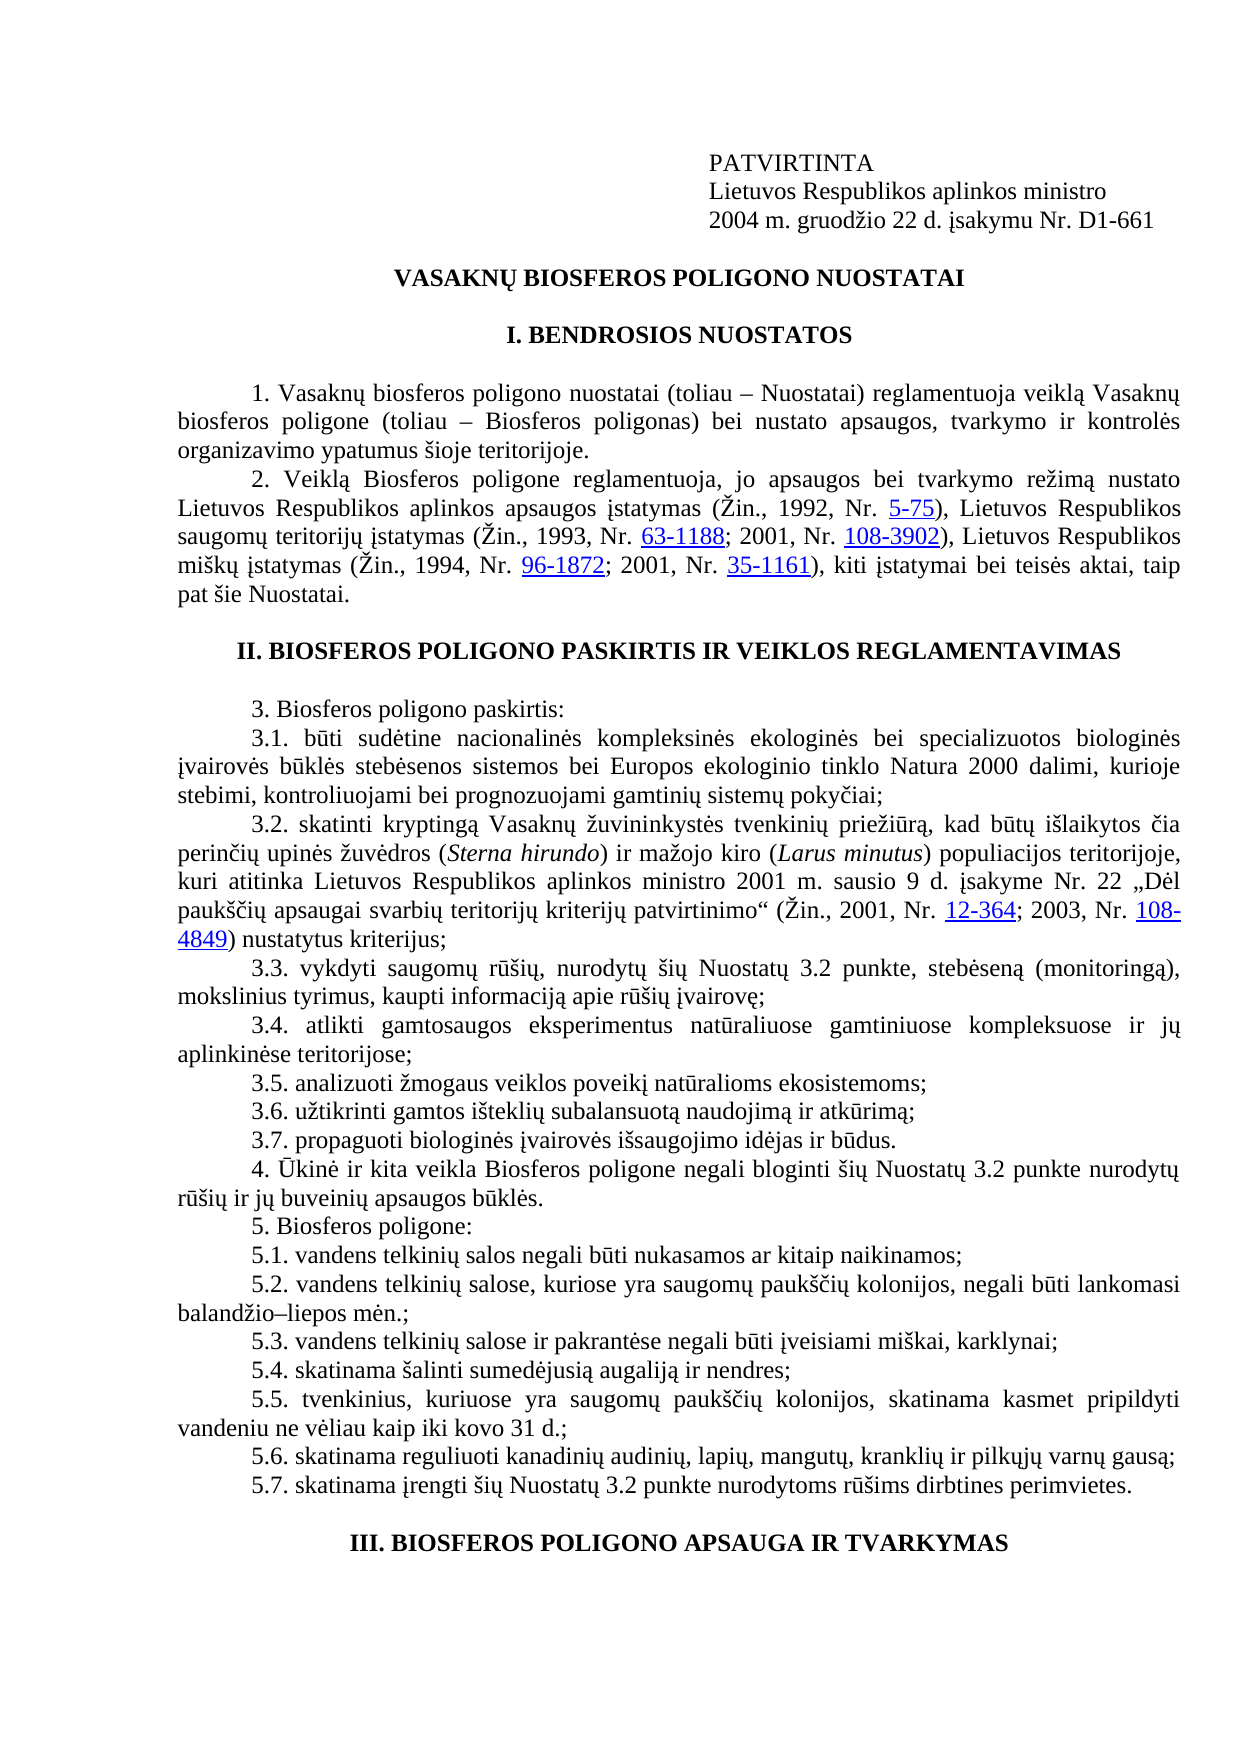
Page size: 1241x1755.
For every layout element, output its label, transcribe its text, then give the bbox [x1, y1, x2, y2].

text 2. Veiklą Biosferos poligone reglamentuoja, jo apsaugos bei tvarkymo režimą nustato Lietuvos Respublikos aplinkos apsaugos įstatymas (Žin., 1992, Nr. 5-75), Lietuvos Respublikos saugomų teritorijų įstatymas (Žin., 1993, Nr. 63-1188; 2001, Nr. 108-3902), Lietuvos Respublikos miškų įstatymas (Žin., 1994, Nr. 96-1872; 2001, Nr. 35-1161), kiti įstatymai bei teisės aktai, taip pat šie Nuostatai. [177, 464, 1181, 608]
text 5.1. vandens telkinių salos negali būti nukasamos ar kitaip naikinamos; [177, 1240, 1181, 1269]
text 5.5. tvenkinius, kuriuose yra saugomų paukščių kolonijos, skatinama kasmet pripildyti vandeniu ne vėliau kaip iki kovo 31 d.; [177, 1384, 1181, 1441]
text 5.6. skatinama reguliuoti kanadinių audinių, lapių, mangutų, kranklių ir pilkųjų varnų gausą; [177, 1441, 1181, 1470]
text Vasaknų biosferos poligono nuostatai [177, 263, 1181, 291]
text 3.7. propaguoti biologinės įvairovės išsaugojimo idėjas ir būdus. [177, 1125, 1181, 1154]
text 3.3. vykdyti saugomų rūšių, nurodytų šių Nuostatų 3.2 punkte, stebėseną (monitoringą), mokslinius tyrimus, kaupti informaciją apie rūšių įvairovę; [177, 953, 1181, 1010]
text 3.6. užtikrinti gamtos išteklių subalansuotą naudojimą ir atkūrimą; [177, 1096, 1181, 1125]
text 5. Biosferos poligone: [177, 1211, 1181, 1240]
text 5.2. vandens telkinių salose, kuriose yra saugomų paukščių kolonijos, negali būti lankomasi balandžio–liepos mėn.; [177, 1269, 1181, 1326]
text 5.3. vandens telkinių salose ir pakrantėse negali būti įveisiami miškai, karklynai; [177, 1326, 1181, 1355]
text 3.4. atlikti gamtosaugos eksperimentus natūraliuose gamtiniuose kompleksuose ir jų aplinkinėse teritorijose; [177, 1010, 1181, 1068]
text 2004 m. gruodžio 22 d. įsakymu Nr. D1-661 [177, 205, 1181, 234]
text II. Biosferos poligono paskirtis ir veiklos reglamentavimas [177, 636, 1181, 665]
text 3.1. būti sudėtine nacionalinės kompleksinės ekologinės bei specializuotos biologinės įvairovės būklės stebėsenos sistemos bei Europos ekologinio tinklo Natura 2000 dalimi, kurioje stebimi, kontroliuojami bei prognozuojami gamtinių sistemų pokyčiai; [177, 723, 1181, 809]
text III. Biosferos poligono apsaugA ir tvarkymAS [177, 1528, 1181, 1556]
text 1. Vasaknų biosferos poligono nuostatai (toliau – Nuostatai) reglamentuoja veiklą Vasaknų biosferos poligone (toliau – Biosferos poligonas) bei nustato apsaugos, tvarkymo ir kontrolės organizavimo ypatumus šioje teritorijoje. [177, 378, 1181, 464]
text Lietuvos Respublikos aplinkos ministro [177, 176, 1181, 205]
text PATVIRTINTA [177, 148, 1181, 176]
text 3.5. analizuoti žmogaus veiklos poveikį natūralioms ekosistemoms; [177, 1068, 1181, 1096]
text 5.4. skatinama šalinti sumedėjusią augaliją ir nendres; [177, 1355, 1181, 1384]
text 5.7. skatinama įrengti šių Nuostatų 3.2 punkte nurodytoms rūšims dirbtines perimvietes. [177, 1470, 1181, 1499]
text 3. Biosferos poligono paskirtis: [177, 694, 1181, 723]
text 3.2. skatinti kryptingą Vasaknų žuvininkystės tvenkinių priežiūrą, kad būtų išlaikytos čia perinčių upinės žuvėdros (Sterna hirundo) ir mažojo kiro (Larus minutus) populiacijos teritorijoje, kuri atitinka Lietuvos Respublikos aplinkos ministro 2001 m. sausio 9 d. įsakyme Nr. 22 „Dėl paukščių apsaugai svarbių teritorijų kriterijų patvirtinimo“ (Žin., 2001, Nr. 12-364; 2003, Nr. 108-4849) nustatytus kriterijus; [177, 809, 1181, 953]
text 4. Ūkinė ir kita veikla Biosferos poligone negali bloginti šių Nuostatų 3.2 punkte nurodytų rūšių ir jų buveinių apsaugos būklės. [177, 1154, 1181, 1211]
text I. Bendrosios nuostatos [177, 320, 1181, 349]
